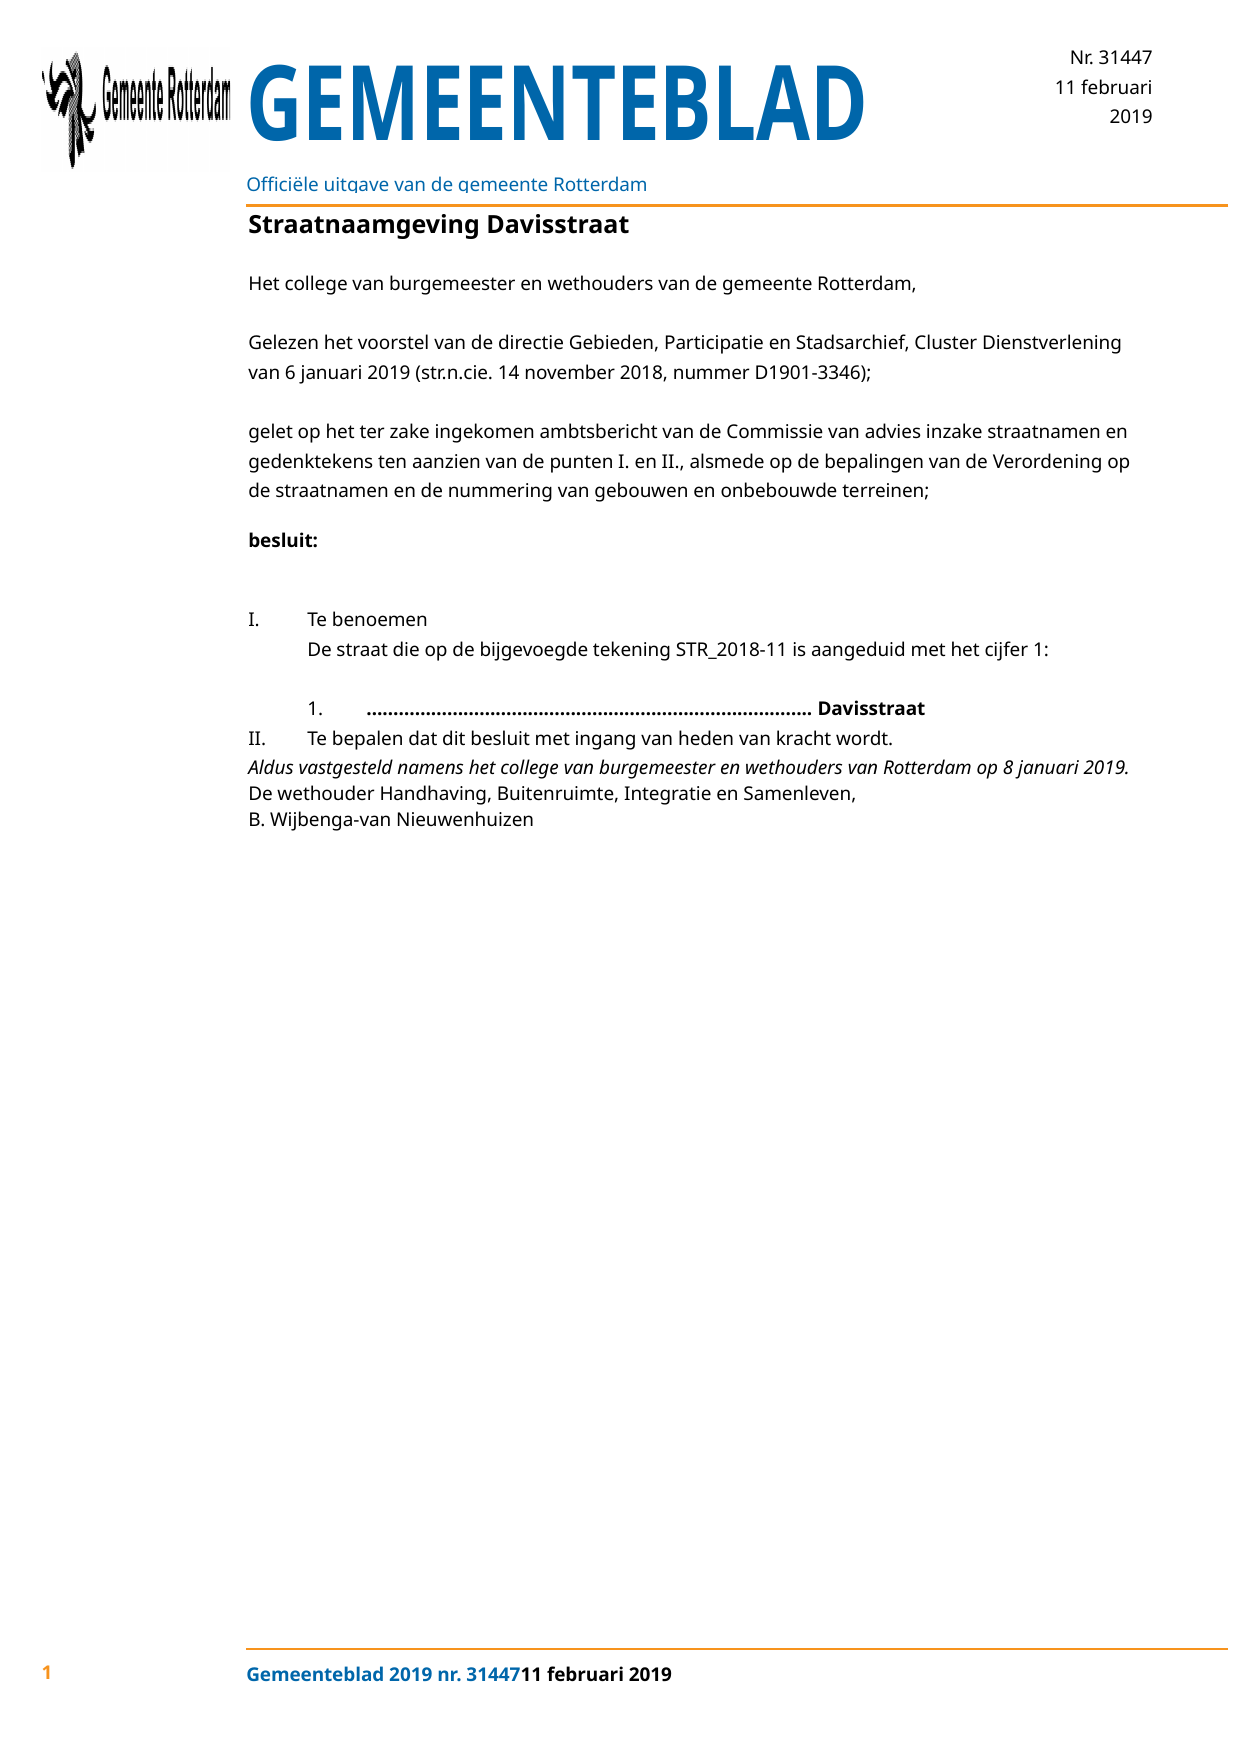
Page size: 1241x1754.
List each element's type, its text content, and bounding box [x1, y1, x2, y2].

text Het college van burgemeester en wethouders van de gemeente Rotterdam, [248, 270, 1152, 296]
list De straat die op de bijgevoegde tekening STR_2018-11 is aangeduid met het cijfer 1: [248, 636, 1152, 662]
text De wethouder Handhaving, Buitenruimte, Integratie en Samenleven, [248, 780, 1152, 806]
picture [41, 47, 231, 172]
list ……………………………………………………………………….. Davisstraat [307, 695, 1152, 721]
text Aldus vastgesteld namens het college van burgemeester en wethouders van Rotterdam op 8 januari 2019. [248, 754, 1152, 780]
text B. Wijbenga-van Nieuwenhuizen [248, 806, 1152, 832]
text gelet op het ter zake ingekomen ambtsbericht van de Commissie van advies inzake straatnamen en gedenktekens ten aanzien van de punten I. en II., alsmede op de bepalingen van de Verordening op de straatnamen en de nummering van gebouwen en onbebouwde terreinen; [248, 418, 1152, 503]
text Straatnaamgeving Davisstraat [248, 207, 1152, 241]
list Te benoemen [248, 607, 1152, 632]
text Gelezen het voorstel van de directie Gebieden, Participatie en Stadsarchief, Cluster Dienstverlening van 6 januari 2019 (str.n.cie. 14 november 2018, nummer D1901-3346); [248, 329, 1152, 385]
list Te bepalen dat dit besluit met ingang van heden van kracht wordt. [248, 725, 1152, 751]
text besluit: [248, 528, 1152, 553]
